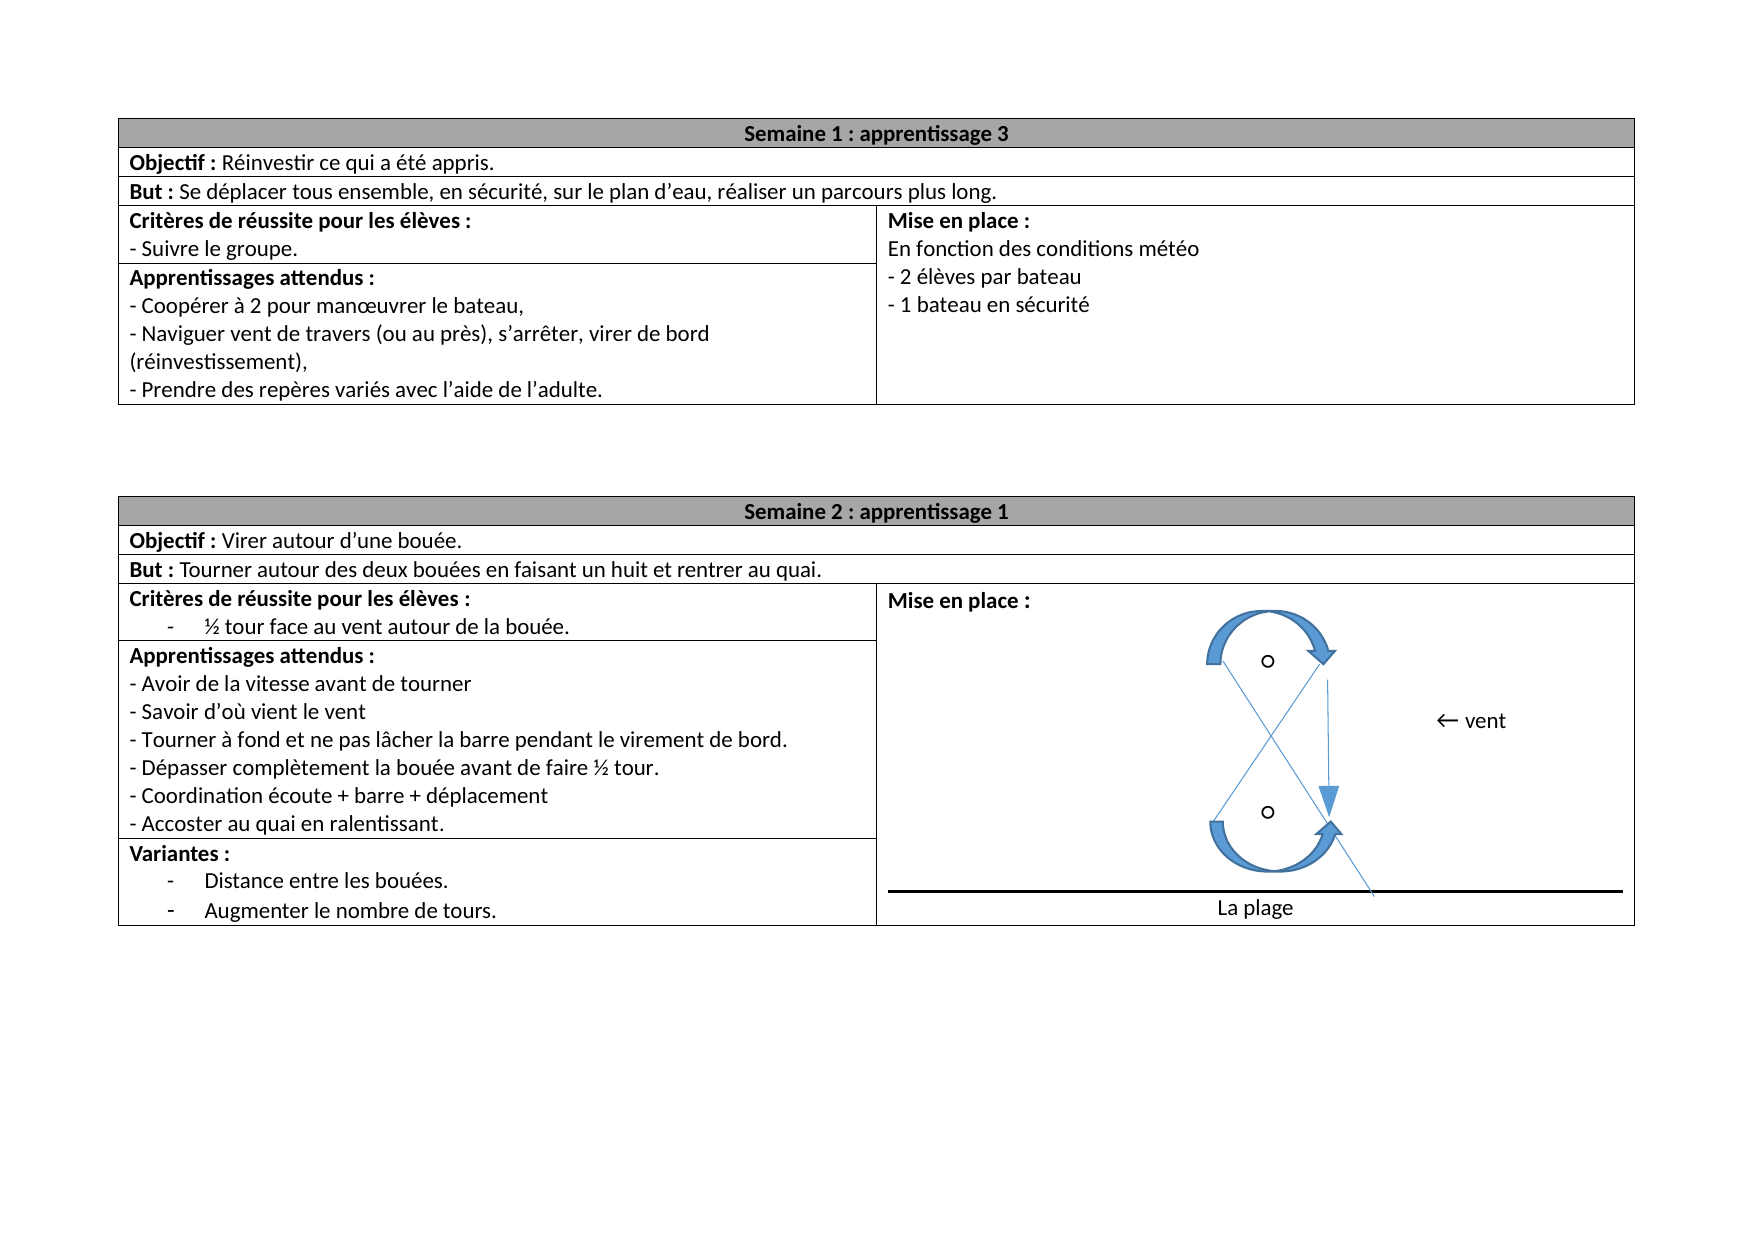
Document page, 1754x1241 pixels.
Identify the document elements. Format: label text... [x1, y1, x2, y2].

table_cell Critères de réussite pour les élèves : ½ tour face au vent autour de la bouée. [119, 584, 876, 640]
table_header Semaine 1 : apprentissage 3 [119, 119, 1634, 147]
table_header Semaine 2 : apprentissage 1 [119, 497, 1634, 525]
table_cell Apprentissages attendus : - Avoir de la vitesse avant de tourner - Savoir d’où vient le vent - Tourner à fond et ne pas lâcher la barre pendant le virement de bord. - Dépasser complètement la bouée avant de faire ½ tour. - Coordination écoute + barre + déplacement - Accoster au quai en ralentissant. [119, 641, 876, 838]
table_cell Objectif : Virer autour d’une bouée. [119, 526, 1634, 554]
table_cell But : Se déplacer tous ensemble, en sécurité, sur le plan d’eau, réaliser un parcours plus long. [119, 177, 1634, 205]
table_cell Mise en place : En fonction des conditions météo - 2 élèves par bateau - 1 bateau en sécurité [877, 206, 1634, 403]
table_cell Critères de réussite pour les élèves : - Suivre le groupe. [119, 206, 876, 262]
table_cell Mise en place : ○ ← vent ○ La plage [877, 584, 1634, 925]
table_cell Objectif : Réinvestir ce qui a été appris. [119, 148, 1634, 176]
table_cell But : Tourner autour des deux bouées en faisant un huit et rentrer au quai. [119, 555, 1634, 583]
table_cell Variantes : Distance entre les bouées. Augmenter le nombre de tours. [119, 839, 876, 925]
table_cell Apprentissages attendus : - Coopérer à 2 pour manœuvrer le bateau, - Naviguer vent de travers (ou au près), s’arrêter, virer de bord (réinvestissement), - Prendre des repères variés avec l’aide de l’adulte. [119, 264, 876, 403]
